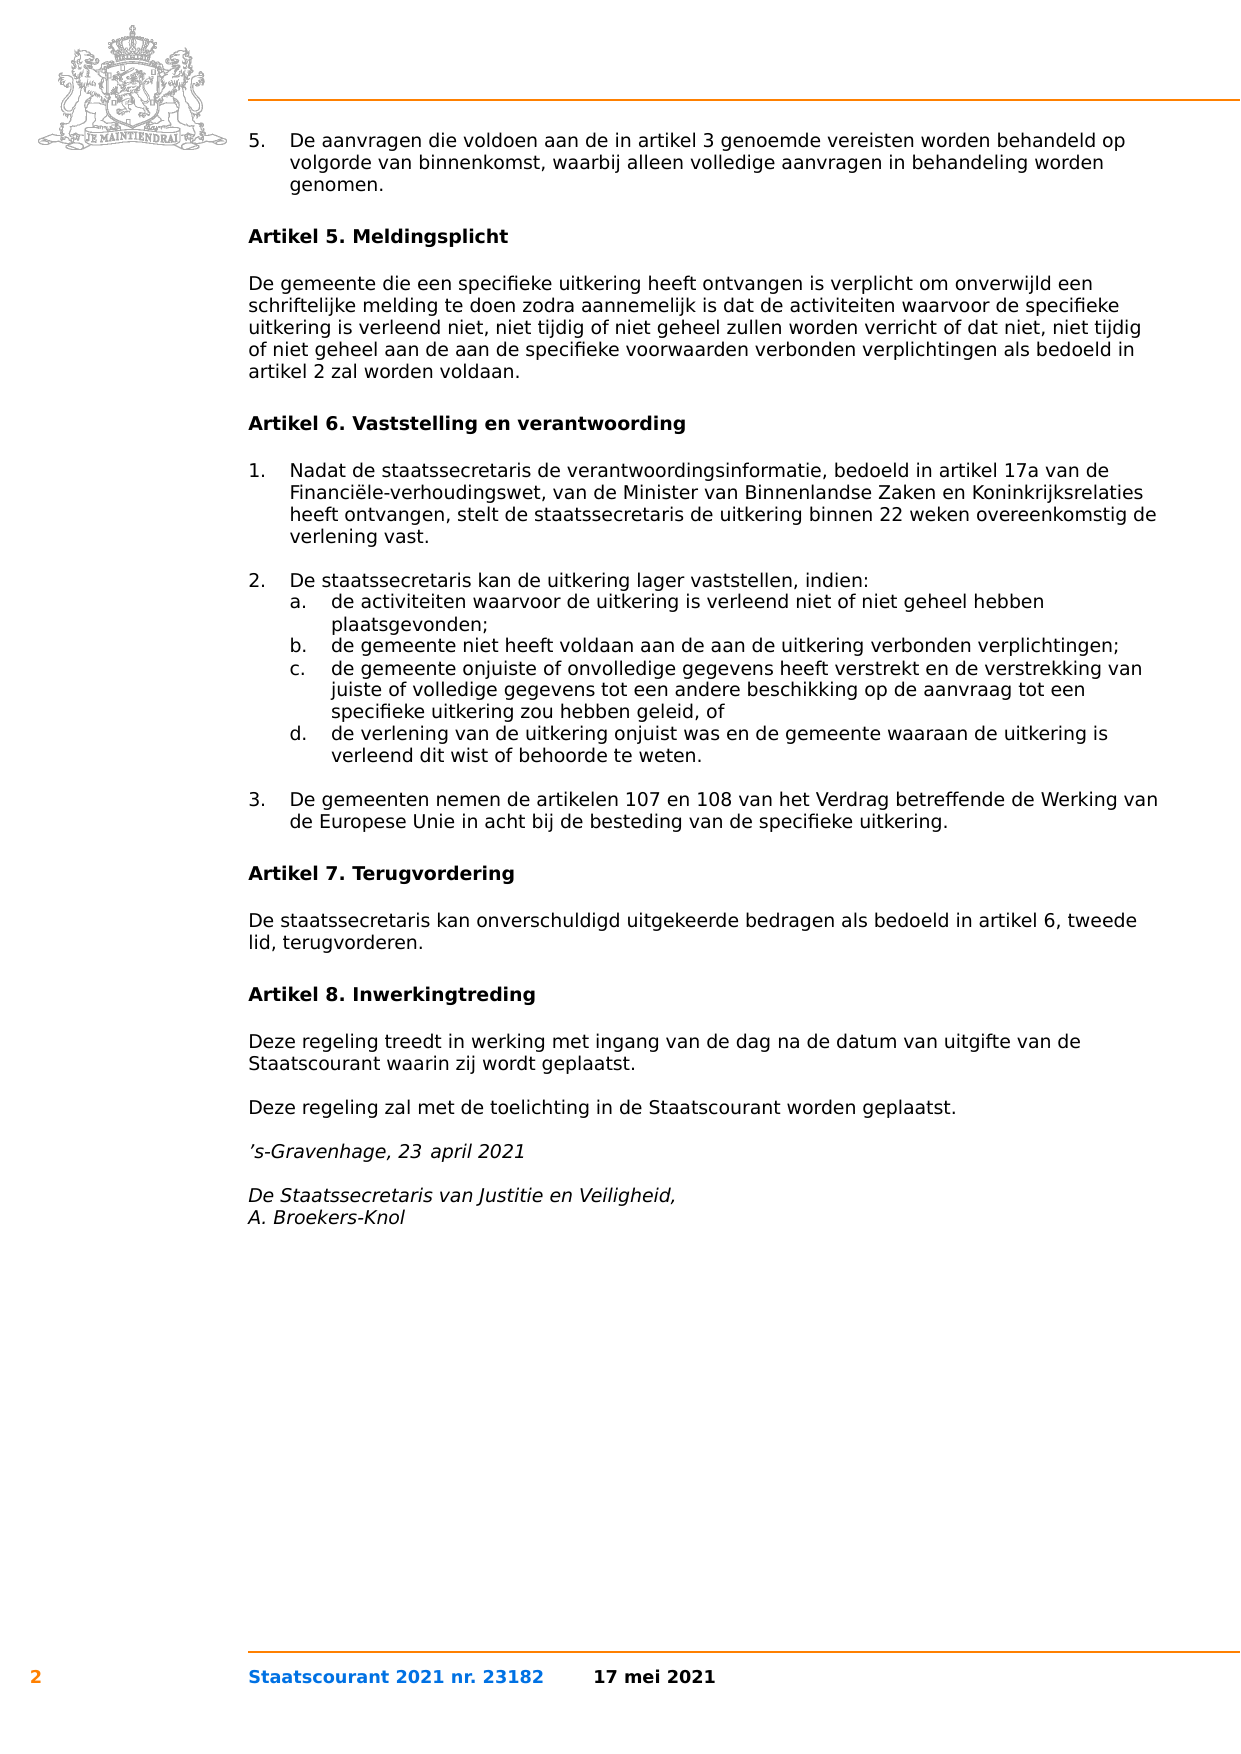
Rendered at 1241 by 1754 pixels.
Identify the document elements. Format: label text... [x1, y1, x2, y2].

text Deze regeling zal met de toelichting in de Staatscourant worden geplaatst. [248, 1097, 1163, 1119]
text De Staatssecretaris van Justitie en Veiligheid, A. Broekers-Knol [248, 1184, 1163, 1228]
subtitle Artikel 6. Vaststelling en verantwoording [248, 413, 1163, 435]
text Deze regeling treedt in werking met ingang van de dag na de datum van uitgifte van de Staatscourant waarin zij wordt geplaatst. [248, 1031, 1163, 1075]
text d. de verlening van de uitkering onjuist was en de gemeente waaraan de uitkering is verleend dit wist of behoorde te weten. [289, 723, 1163, 767]
picture [38, 25, 227, 150]
subtitle Artikel 5. Meldingsplicht [248, 226, 1163, 248]
text 5. De aanvragen die voldoen aan de in artikel 3 genoemde vereisten worden behandeld op volgorde van binnenkomst, waarbij alleen volledige aanvragen in behandeling worden genomen. [248, 130, 1163, 196]
text De staatssecretaris kan onverschuldigd uitgekeerde bedragen als bedoeld in artikel 6, tweede lid, terugvorderen. [248, 910, 1163, 954]
subtitle Artikel 8. Inwerkingtreding [248, 984, 1163, 1006]
text 2. De staatssecretaris kan de uitkering lager vaststellen, indien: [248, 569, 1163, 591]
text 1. Nadat de staatssecretaris de verantwoordingsinformatie, bedoeld in artikel 17a van de Financiële-verhoudingswet, van de Minister van Binnenlandse Zaken en Koninkrijksrelaties heeft ontvangen, stelt de staatssecretaris de uitkering binnen 22 weken overeenkomstig de verlening vast. [248, 460, 1163, 548]
text b. de gemeente niet heeft voldaan aan de aan de uitkering verbonden verplichtingen; [289, 635, 1163, 657]
subtitle Artikel 7. Terugvordering [248, 863, 1163, 885]
text c. de gemeente onjuiste of onvolledige gegevens heeft verstrekt en de verstrekking van juiste of volledige gegevens tot een andere beschikking op de aanvraag tot een specifieke uitkering zou hebben geleid, of [289, 657, 1163, 723]
text ’s-Gravenhage, 23 april 2021 [248, 1141, 1163, 1163]
text 3. De gemeenten nemen de artikelen 107 en 108 van het Verdrag betreffende de Werking van de Europese Unie in acht bij de besteding van de specifieke uitkering. [248, 789, 1163, 833]
text De gemeente die een specifieke uitkering heeft ontvangen is verplicht om onverwijld een schriftelijke melding te doen zodra aannemelijk is dat de activiteiten waarvoor de specifieke uitkering is verleend niet, niet tijdig of niet geheel zullen worden verricht of dat niet, niet tijdig of niet geheel aan de aan de specifieke voorwaarden verbonden verplichtingen als bedoeld in artikel 2 zal worden voldaan. [248, 273, 1163, 383]
text a. de activiteiten waarvoor de uitkering is verleend niet of niet geheel hebben plaatsgevonden; [289, 591, 1163, 635]
